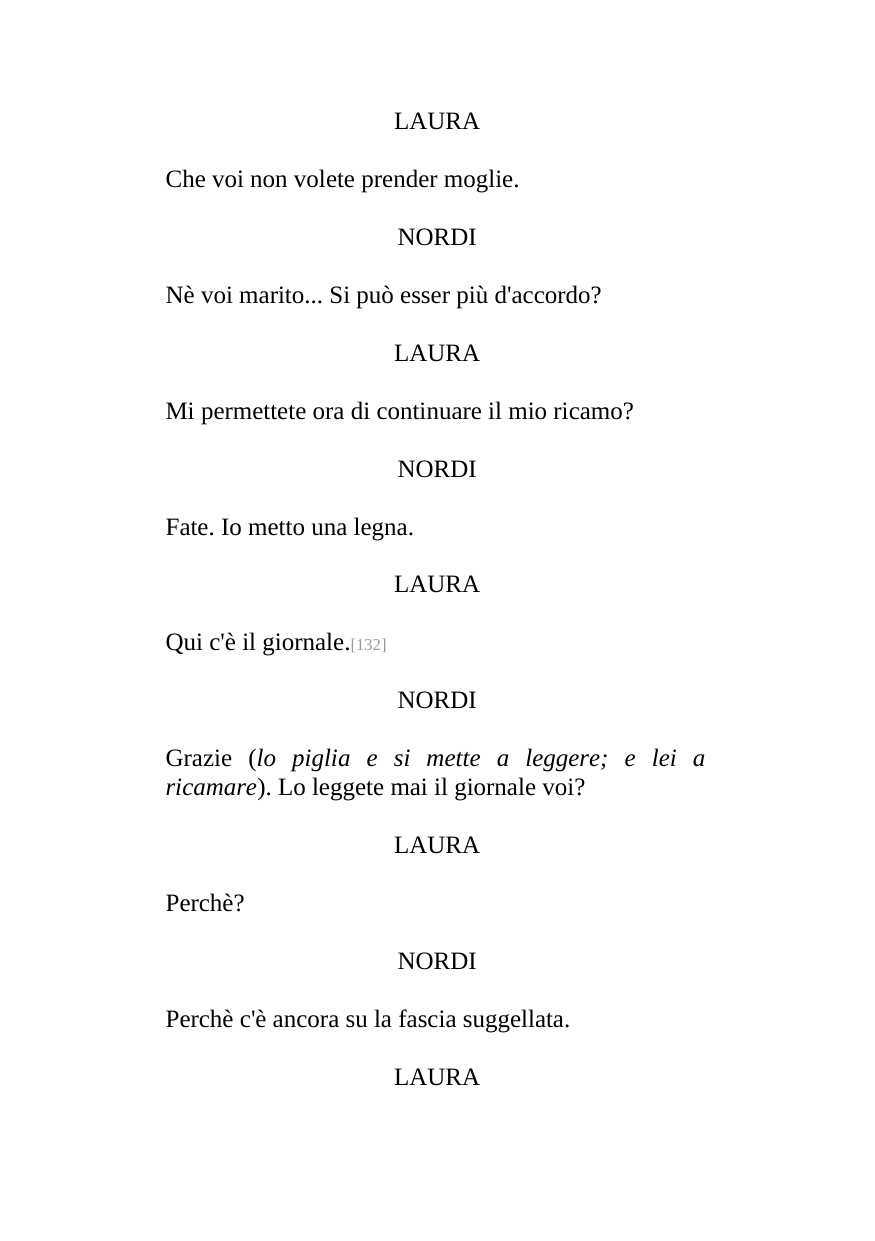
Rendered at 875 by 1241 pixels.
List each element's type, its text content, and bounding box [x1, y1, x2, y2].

text Mi permettete ora di continuare il mio ricamo? [165, 396, 709, 424]
text Nè voi marito... Si può esser più d'accordo? [165, 280, 709, 309]
text Perchè? [165, 888, 709, 917]
text LAURA [165, 1062, 709, 1090]
text Che voi non volete prender moglie. [165, 164, 709, 193]
text Grazie (lo piglia e si mette a leggere; e lei a ricamare). Lo leggete mai il giornale voi? [165, 743, 709, 801]
text LAURA [165, 106, 709, 135]
text NORDI [165, 454, 709, 482]
text NORDI [165, 946, 709, 974]
text Qui c'è il giornale.[132] [165, 627, 709, 656]
text LAURA [165, 569, 709, 598]
text Fate. Io metto una legna. [165, 512, 709, 540]
text LAURA [165, 830, 709, 859]
text LAURA [165, 338, 709, 367]
text Perchè c'è ancora su la fascia suggellata. [165, 1004, 709, 1032]
text NORDI [165, 685, 709, 714]
text NORDI [165, 222, 709, 251]
